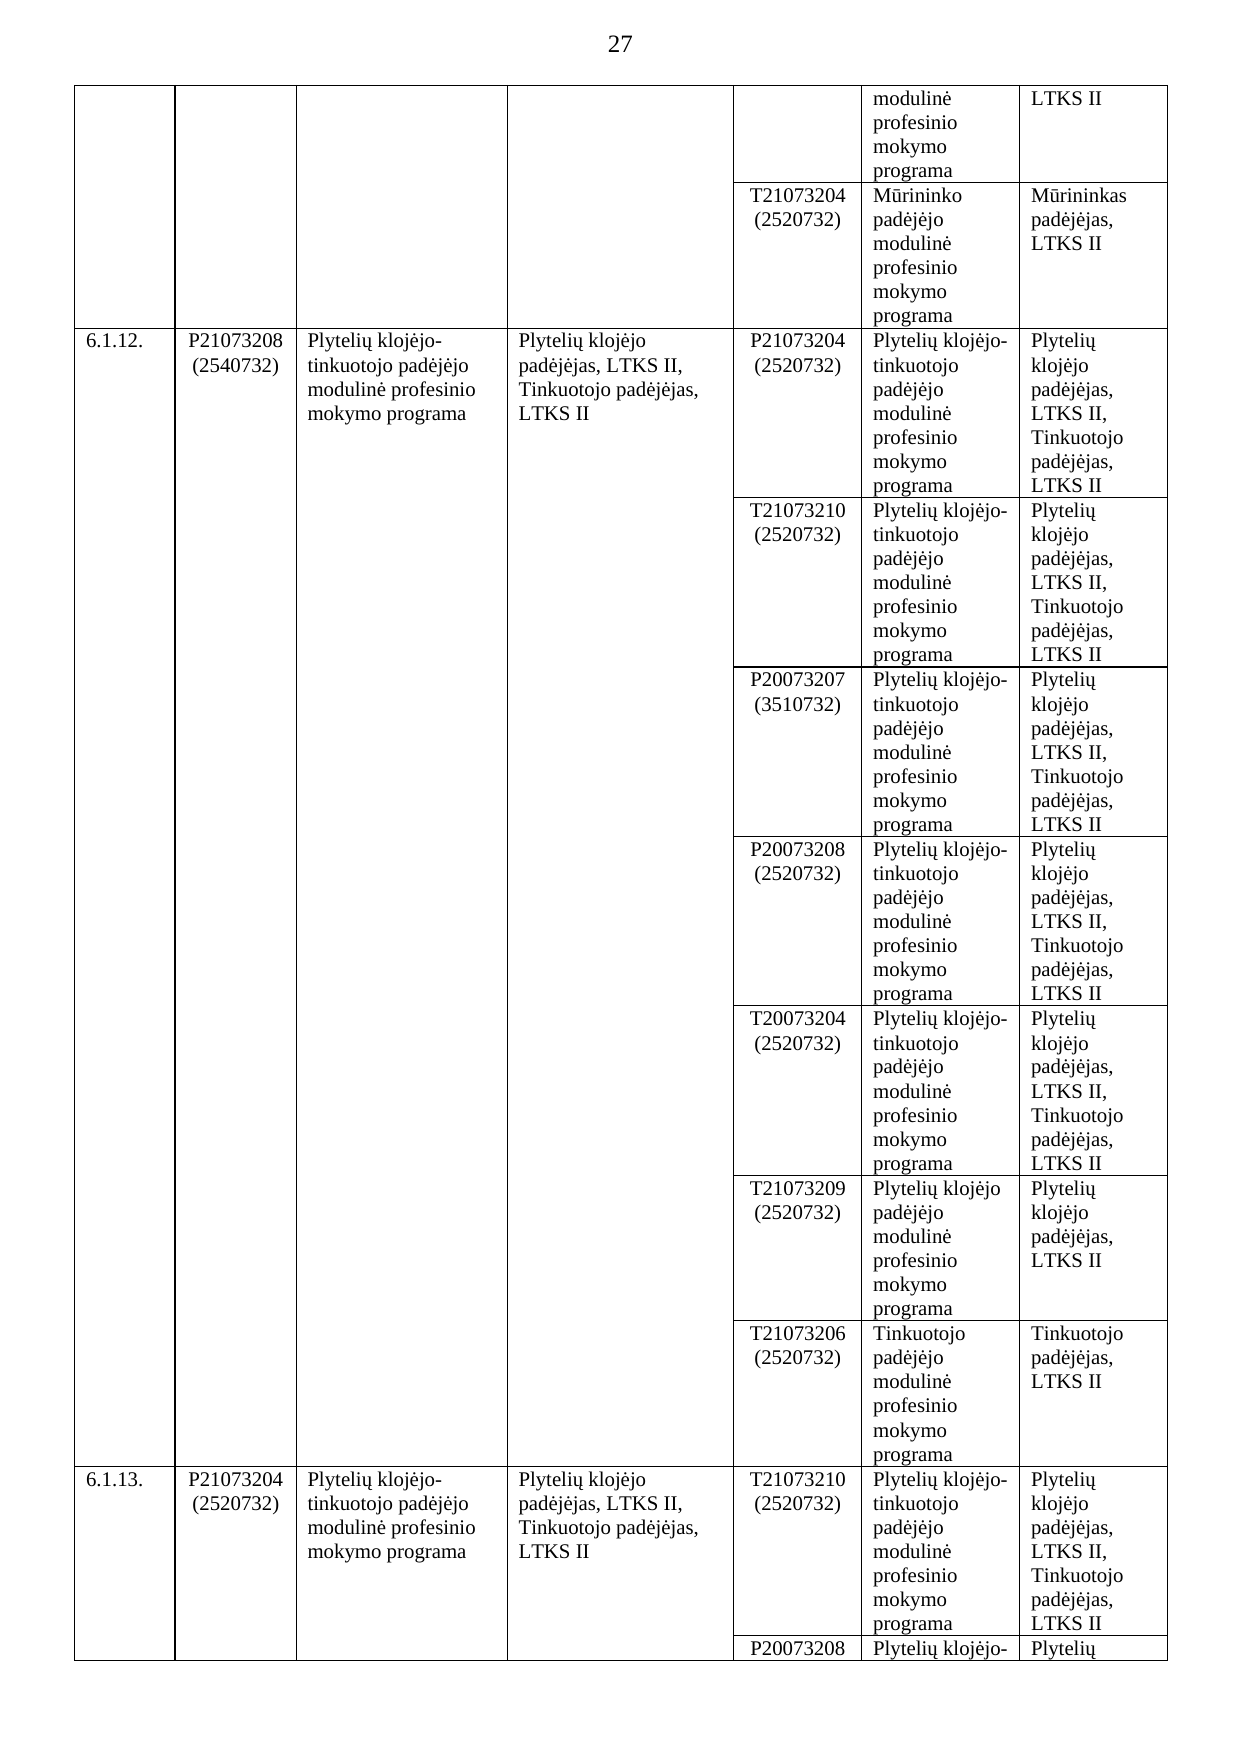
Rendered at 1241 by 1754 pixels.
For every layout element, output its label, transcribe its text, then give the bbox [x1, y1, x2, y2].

table_cell Plytelių klojėjo-tinkuotojo padėjėjo modulinė profesinio mokymo programa [862, 498, 1019, 666]
table_cell Plytelių klojėjo-tinkuotojo padėjėjo modulinė profesinio mokymo programa [862, 1467, 1019, 1635]
table_cell [297, 86, 507, 327]
table_cell Tinkuotojo padėjėjas, LTKS II [1020, 1321, 1167, 1466]
table_cell Plytelių klojėjo padėjėjas, LTKS II, Tinkuotojo padėjėjas, LTKS II [1020, 498, 1167, 666]
table_cell Plytelių klojėjo padėjėjas, LTKS II, Tinkuotojo padėjėjas, LTKS II [1020, 1467, 1167, 1635]
table_cell Plytelių klojėjo-tinkuotojo padėjėjo modulinė profesinio mokymo programa [862, 668, 1019, 836]
table_cell P21073208 (2540732) [176, 329, 296, 1466]
table_cell P20073208 (2520732) [734, 837, 861, 1005]
table_cell T21073204 (2520732) [734, 183, 861, 327]
table_cell Plytelių [1020, 1636, 1167, 1660]
table_cell Plytelių klojėjo-tinkuotojo padėjėjo modulinė profesinio mokymo programa [862, 837, 1019, 1005]
table_cell Plytelių klojėjo padėjėjas, LTKS II [1020, 1176, 1167, 1320]
table_cell Plytelių klojėjo padėjėjo modulinė profesinio mokymo programa [862, 1176, 1019, 1320]
table_cell Plytelių klojėjo padėjėjas, LTKS II, Tinkuotojo padėjėjas, LTKS II [1020, 329, 1167, 497]
table_cell 6.1.13. [75, 1467, 174, 1660]
table_cell Plytelių klojėjo padėjėjas, LTKS II, Tinkuotojo padėjėjas, LTKS II [1020, 668, 1167, 836]
table_cell Plytelių klojėjo padėjėjas, LTKS II, Tinkuotojo padėjėjas, LTKS II [1020, 1006, 1167, 1175]
table_cell Plytelių klojėjo padėjėjas, LTKS II, Tinkuotojo padėjėjas, LTKS II [1020, 837, 1167, 1005]
table_cell Plytelių klojėjo-tinkuotojo padėjėjo modulinė profesinio mokymo programa [297, 1467, 507, 1660]
table_cell T21073210 (2520732) [734, 498, 861, 666]
table_cell 6.1.12. [75, 329, 174, 1466]
table_cell [176, 86, 296, 327]
table_cell Mūrininko padėjėjo modulinė profesinio mokymo programa [862, 183, 1019, 327]
table_cell Plytelių klojėjo-tinkuotojo padėjėjo modulinė profesinio mokymo programa [862, 1006, 1019, 1175]
table_cell [734, 86, 861, 182]
table_cell P21073204 (2520732) [176, 1467, 296, 1660]
table_cell P21073204 (2520732) [734, 329, 861, 497]
table_cell [508, 86, 733, 327]
table_cell LTKS II [1020, 86, 1167, 182]
table_cell Plytelių klojėjo-tinkuotojo padėjėjo modulinė profesinio mokymo programa [862, 329, 1019, 497]
table_cell T21073210 (2520732) [734, 1467, 861, 1635]
table_cell P20073208 [734, 1636, 861, 1660]
table_cell Plytelių klojėjo- [862, 1636, 1019, 1660]
table_cell T20073204 (2520732) [734, 1006, 861, 1175]
table_cell Plytelių klojėjo padėjėjas, LTKS II, Tinkuotojo padėjėjas, LTKS II [508, 329, 733, 1466]
table_cell P20073207 (3510732) [734, 668, 861, 836]
table_cell Plytelių klojėjo padėjėjas, LTKS II, Tinkuotojo padėjėjas, LTKS II [508, 1467, 733, 1660]
table_cell Mūrininkas padėjėjas, LTKS II [1020, 183, 1167, 327]
table_cell T21073209 (2520732) [734, 1176, 861, 1320]
table_cell T21073206 (2520732) [734, 1321, 861, 1466]
table_cell Plytelių klojėjo-tinkuotojo padėjėjo modulinė profesinio mokymo programa [297, 329, 507, 1466]
table_cell modulinė profesinio mokymo programa [862, 86, 1019, 182]
table_cell Tinkuotojo padėjėjo modulinė profesinio mokymo programa [862, 1321, 1019, 1466]
table_cell [75, 86, 174, 327]
